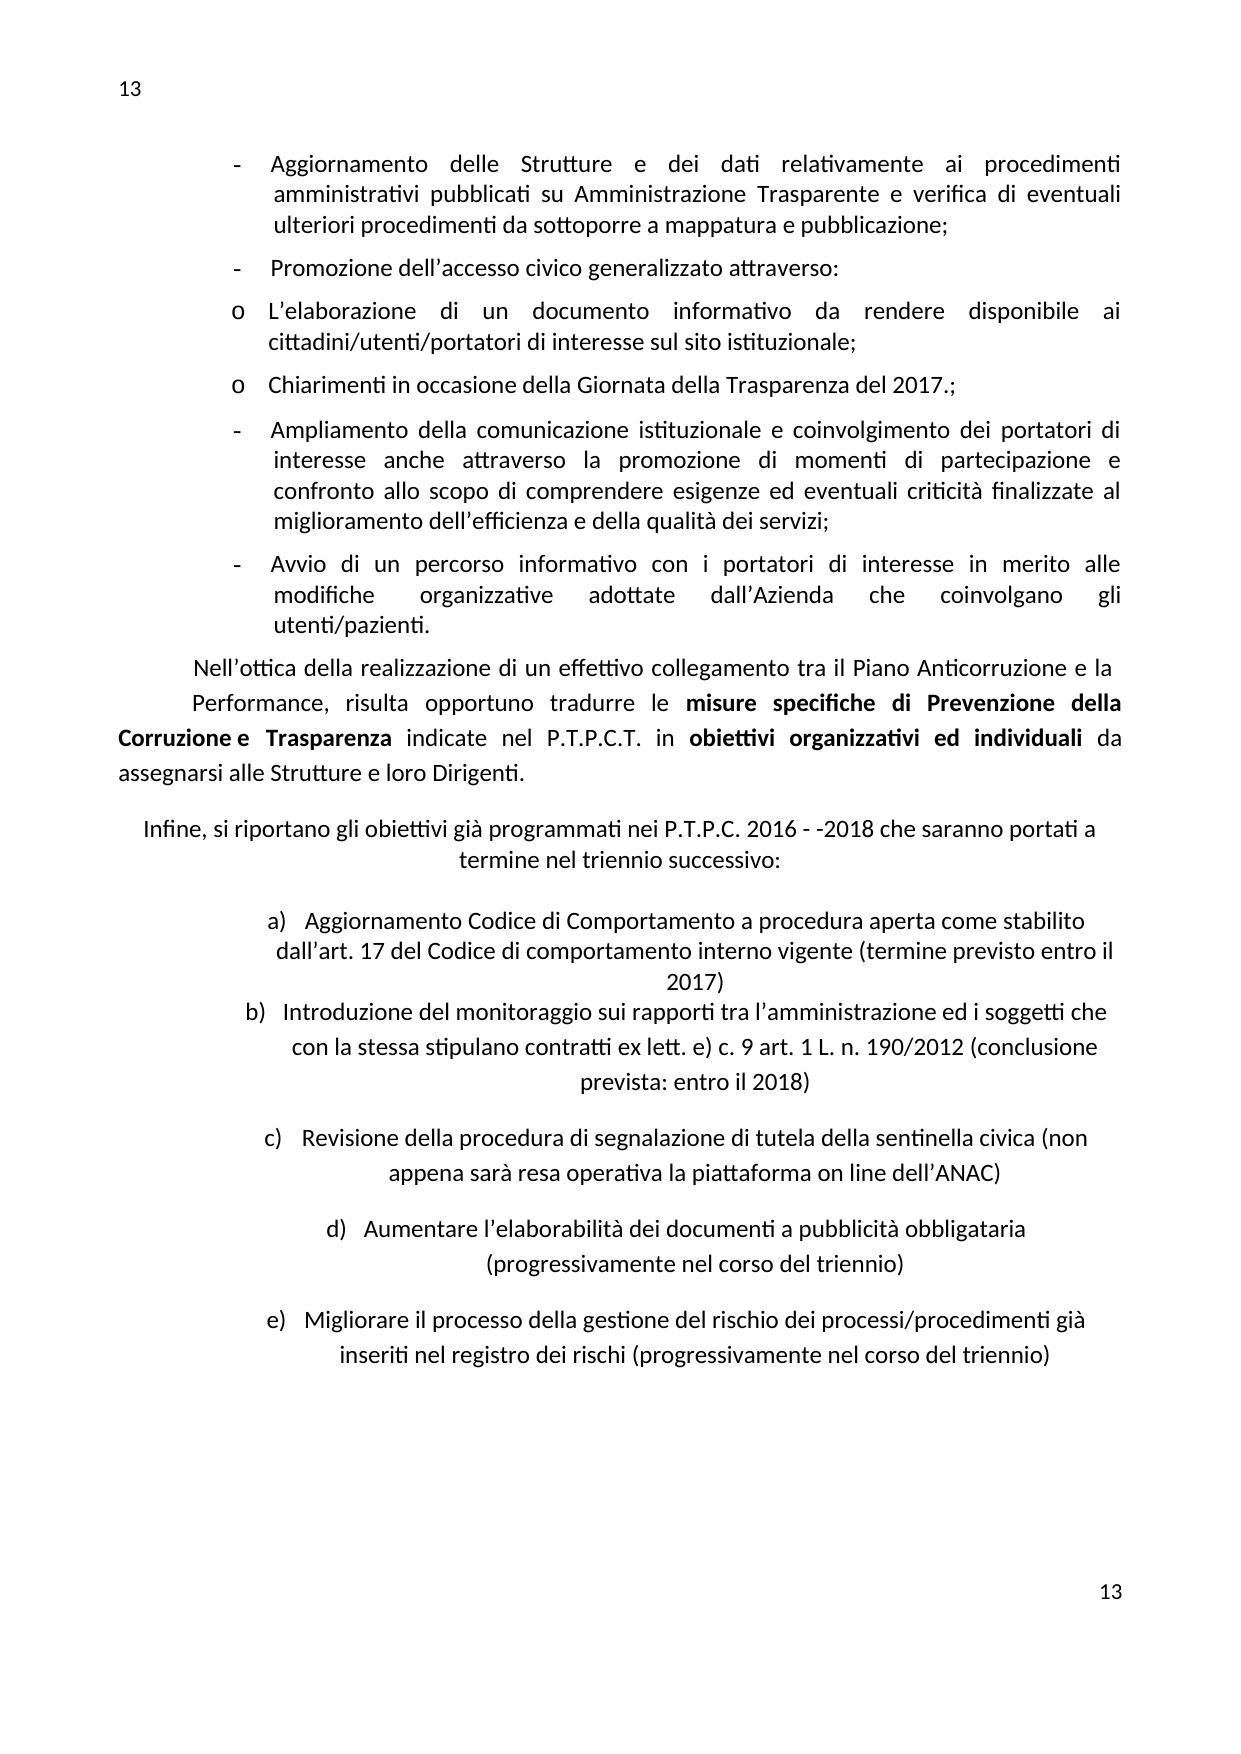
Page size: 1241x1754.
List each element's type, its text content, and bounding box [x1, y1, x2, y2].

text Infine, si riportano gli obiettivi già programmati nei P.T.P.C. 2016 - -2018 che saranno portati a termine nel triennio successivo: [118, 813, 1122, 874]
list Chiarimenti in occasione della Giornata della Trasparenza del 2017.; [231, 369, 1122, 401]
list Migliorare il processo della gestione del rischio dei processi/procedimenti già inseriti nel registro dei rischi (progressivamente nel corso del triennio) [231, 1304, 1122, 1369]
list L’elaborazione di un documento informativo da rendere disponibile ai cittadini/utenti/portatori di interesse sul sito istituzionale; [231, 295, 1122, 357]
list Aggiornamento delle Strutture e dei dati relativamente ai procedimenti amministrativi pubblicati su Amministrazione Trasparente e verifica di eventuali ulteriori procedimenti da sottoporre a mappatura e pubblicazione; [233, 148, 1122, 239]
list Introduzione del monitoraggio sui rapporti tra l’amministrazione ed i soggetti che con la stessa stipulano contratti ex lett. e) c. 9 art. 1 L. n. 190/2012 (conclusione prevista: entro il 2018) [231, 996, 1122, 1097]
list Ampliamento della comunicazione istituzionale e coinvolgimento dei portatori di interesse anche attraverso la promozione di momenti di partecipazione e confronto allo scopo di comprendere esigenze ed eventuali criticità finalizzate al miglioramento dell’efficienza e della qualità dei servizi; [233, 414, 1122, 536]
text Nell’ottica della realizzazione di un effettivo collegamento tra il Piano Anticorruzione e la Performance, risulta opportuno tradurre le misure specifiche di Prevenzione della Corruzione e Trasparenza indicate nel P.T.P.C.T. in obiettivi organizzativi ed individuali da assegnarsi alle Strutture e loro Dirigenti. [118, 652, 1122, 788]
list Aumentare l’elaborabilità dei documenti a pubblicità obbligataria (progressivamente nel corso del triennio) [231, 1213, 1122, 1279]
list Avvio di un percorso informativo con i portatori di interesse in merito alle modifiche organizzative adottate dall’Azienda che coinvolgano gli utenti/pazienti. [233, 548, 1122, 640]
list Revisione della procedura di segnalazione di tutela della sentinella civica (non appena sarà resa operativa la piattaforma on line dell’ANAC) [231, 1122, 1122, 1188]
list Aggiornamento Codice di Comportamento a procedura aperta come stabilito dall’art. 17 del Codice di comportamento interno vigente (termine previsto entro il 2017) [231, 905, 1122, 996]
list Promozione dell’accesso civico generalizzato attraverso: [233, 252, 1122, 282]
